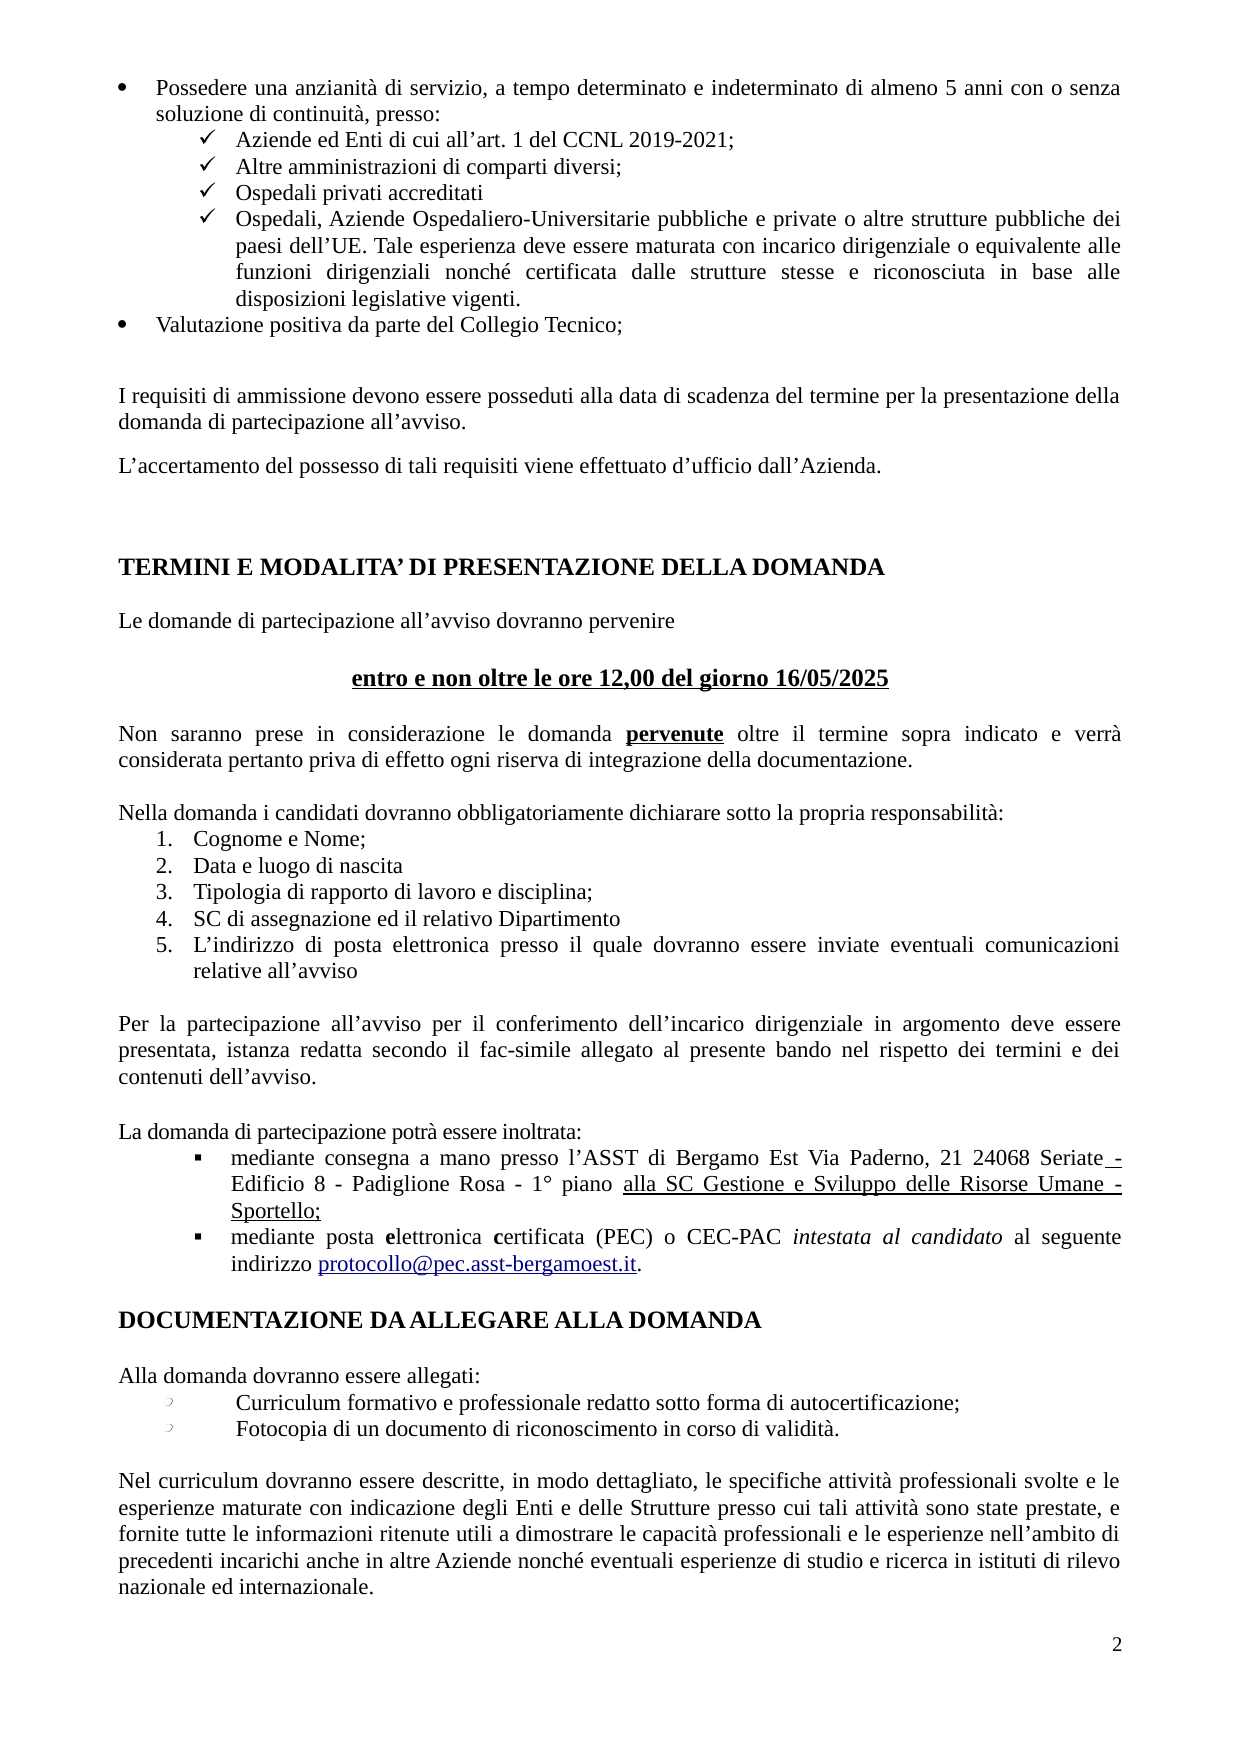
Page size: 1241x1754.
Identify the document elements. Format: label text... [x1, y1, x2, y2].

text TERMINI E MODALITA’ DI PRESENTAZIONE DELLA DOMANDA [118, 552, 1122, 581]
text Le domande di partecipazione all’avviso dovranno pervenire [118, 607, 1122, 634]
list Possedere una anzianità di servizio, a tempo determinato e indeterminato di almeno 5 anni con o senza soluzione di continuità, presso: [118, 74, 1122, 126]
list Valutazione positiva da parte del Collegio Tecnico; [118, 311, 1122, 337]
list Aziende ed Enti di cui all’art. 1 del CCNL 2019-2021; [198, 126, 1122, 153]
text Per la partecipazione all’avviso per il conferimento dell’incarico dirigenziale in argomento deve essere presentata, istanza redatta secondo il fac-simile allegato al presente bando nel rispetto dei termini e dei contenuti dell’avviso. [118, 1010, 1122, 1089]
text La domanda di partecipazione potrà essere inoltrata: [118, 1118, 1122, 1144]
list Data e luogo di nascita [156, 852, 1122, 878]
list mediante posta elettronica certificata (PEC) o CEC-PAC intestata al candidato al seguente indirizzo protocollo@pec.asst-bergamoest.it. [193, 1223, 1122, 1276]
list Tipologia di rapporto di lavoro e disciplina; [156, 878, 1122, 904]
text DOCUMENTAZIONE DA ALLEGARE ALLA DOMANDA [118, 1305, 1118, 1333]
list L’indirizzo di posta elettronica presso il quale dovranno essere inviate eventuali comunicazioni relative all’avviso [156, 931, 1122, 984]
list Ospedali privati accreditati [198, 179, 1122, 206]
list SC di assegnazione ed il relativo Dipartimento [156, 904, 1122, 931]
list mediante consegna a mano presso l’ASST di Bergamo Est Via Paderno, 21 24068 Seriate - Edificio 8 - Padiglione Rosa - 1° piano alla SC Gestione e Sviluppo delle Risorse Umane - Sportello; [193, 1144, 1122, 1223]
text Nella domanda i candidati dovranno obbligatoriamente dichiarare sotto la propria responsabilità: [118, 799, 1122, 826]
list Curriculum formativo e professionale redatto sotto forma di autocertificazione; [162, 1388, 1122, 1415]
text Alla domanda dovranno essere allegati: [118, 1362, 1122, 1388]
list Altre amministrazioni di comparti diversi; [198, 153, 1122, 179]
text Non saranno prese in considerazione le domanda pervenute oltre il termine sopra indicato e verrà considerata pertanto priva di effetto ogni riserva di integrazione della documentazione. [118, 720, 1122, 773]
text I requisiti di ammissione devono essere posseduti alla data di scadenza del termine per la presentazione della domanda di partecipazione all’avviso. [118, 382, 1122, 434]
text Nel curriculum dovranno essere descritte, in modo dettagliato, le specifiche attività professionali svolte e le esperienze maturate con indicazione degli Enti e delle Strutture presso cui tali attività sono state prestate, e fornite tutte le informazioni ritenute utili a dimostrare le capacità professionali e le esperienze nell’ambito di precedenti incarichi anche in altre Aziende nonché eventuali esperienze di studio e ricerca in istituti di rilevo nazionale ed internazionale. [118, 1468, 1122, 1599]
text L’accertamento del possesso di tali requisiti viene effettuato d’ufficio dall’Azienda. [118, 452, 1122, 478]
text entro e non oltre le ore 12,00 del giorno 16/05/2025 [118, 663, 1122, 691]
list Fotocopia di un documento di riconoscimento in corso di validità. [162, 1415, 1122, 1441]
list Cognome e Nome; [156, 826, 1122, 852]
list Ospedali, Aziende Ospedaliero-Universitarie pubbliche e private o altre strutture pubbliche dei paesi dell’UE. Tale esperienza deve essere maturata con incarico dirigenziale o equivalente alle funzioni dirigenziali nonché certificata dalle strutture stesse e riconosciuta in base alle disposizioni legislative vigenti. [198, 206, 1122, 311]
